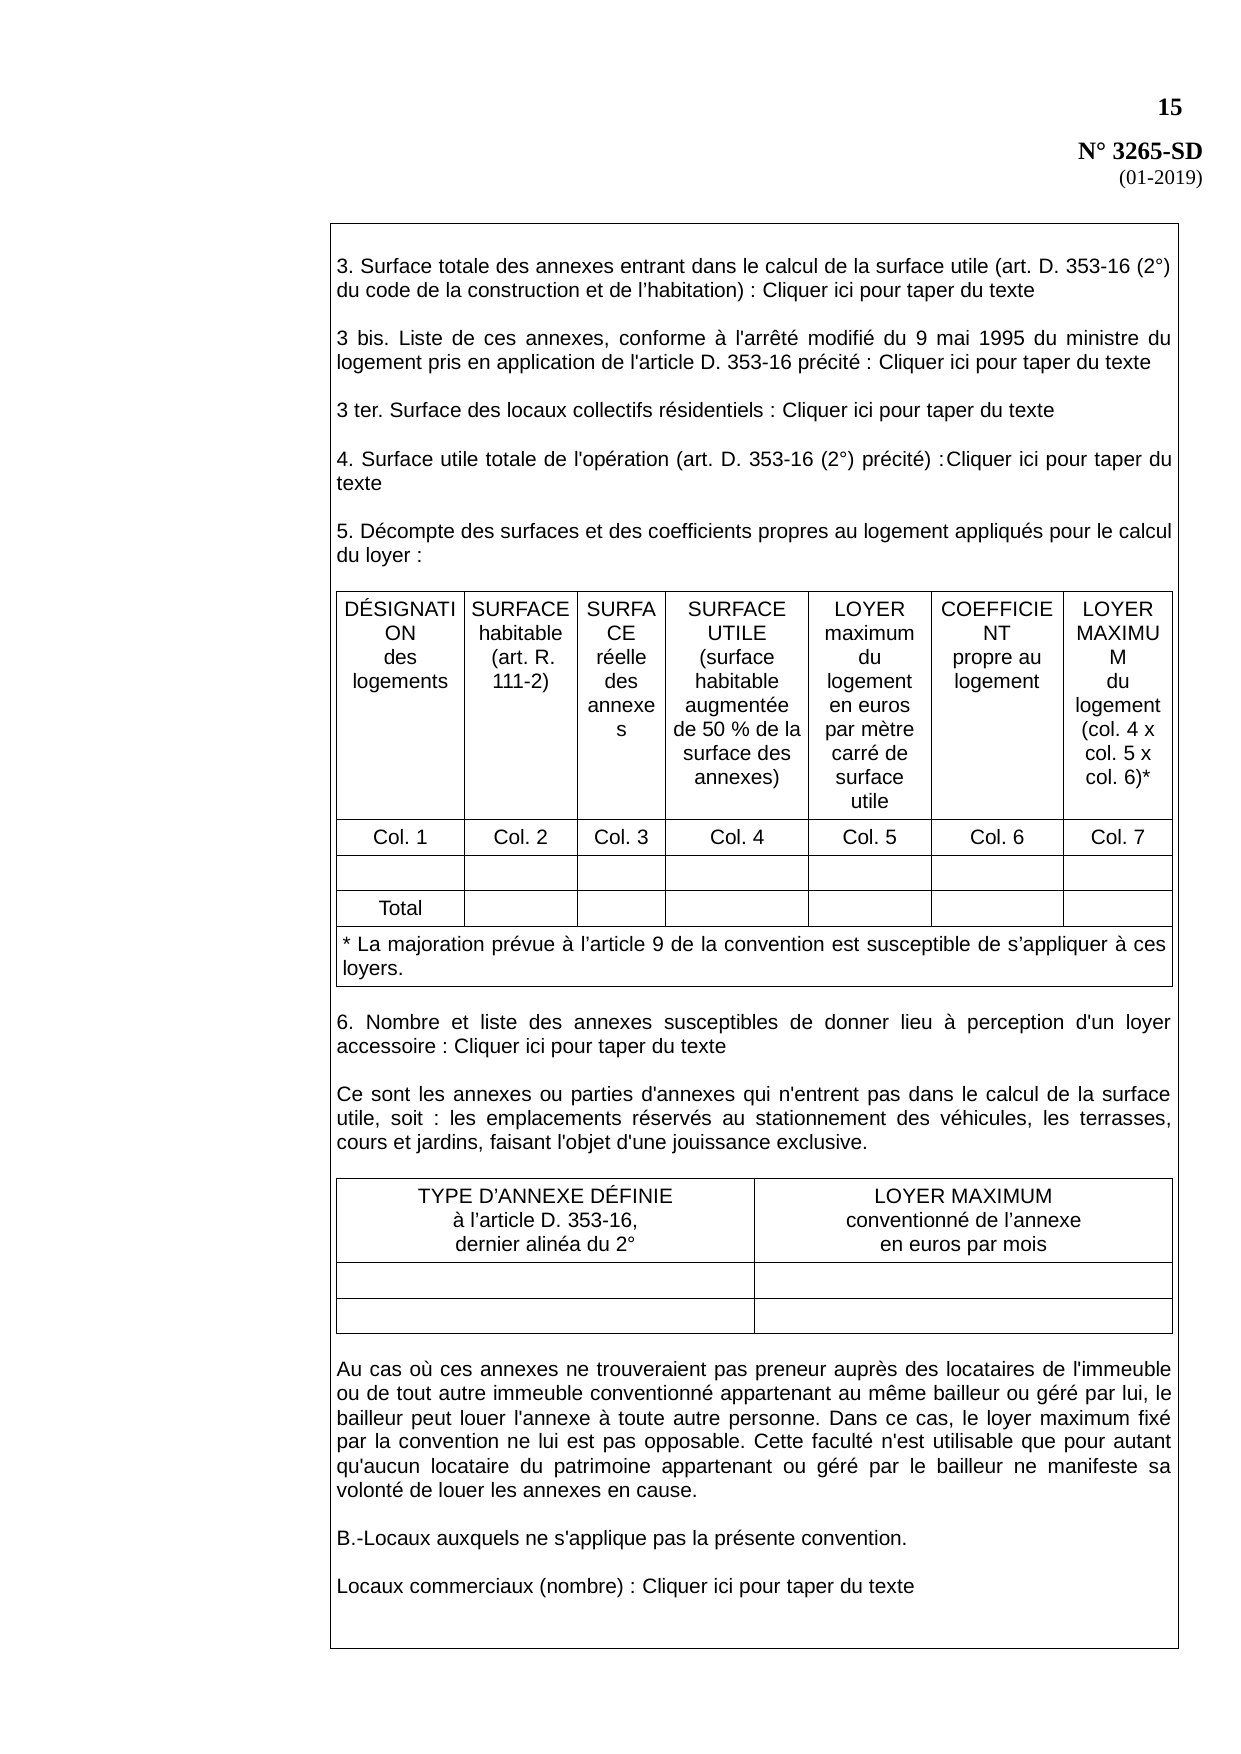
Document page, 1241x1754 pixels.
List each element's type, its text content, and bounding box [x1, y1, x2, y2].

table_header LOYER maximum du logement en euros par mètre carré de surface utile [809, 592, 931, 819]
table_cell [465, 856, 577, 890]
table_header LOYER MAXIMUM du logement (col. 4 x col. 5 x col. 6)* [1064, 592, 1172, 819]
table_header SURFACE réelle des annexes [578, 592, 665, 819]
table_cell [578, 891, 665, 926]
table_cell [465, 891, 577, 926]
table_cell * La majoration prévue à l’article 9 de la convention est susceptible de s’appliquer à ces loyers. [337, 927, 1172, 986]
table_cell Col. 1 [337, 820, 464, 854]
table_cell [666, 856, 808, 890]
table_cell [337, 1263, 754, 1297]
table_header DÉSIGNATION des logements [337, 592, 464, 819]
table_header SURFACE habitable (art. R. 111-2) [465, 592, 577, 819]
table_cell Col. 7 [1064, 820, 1172, 854]
table_cell [755, 1299, 1172, 1333]
table_cell [755, 1263, 1172, 1297]
table_cell Col. 6 [932, 820, 1063, 854]
table_cell [932, 891, 1063, 926]
table_cell [1064, 891, 1172, 926]
table_cell [809, 856, 931, 890]
table_cell Col. 5 [809, 820, 931, 854]
table_cell [337, 856, 464, 890]
table_header COEFFICIENT propre au logement [932, 592, 1063, 819]
table_cell [578, 856, 665, 890]
table_cell [1064, 856, 1172, 890]
table_header LOYER MAXIMUM conventionné de l’annexe en euros par mois [755, 1179, 1172, 1262]
table_cell Col. 2 [465, 820, 577, 854]
table_header TYPE D’ANNEXE DÉFINIE à l’article D. 353-16, dernier alinéa du 2° [337, 1179, 754, 1262]
table_cell Total [337, 891, 464, 926]
table_cell [666, 891, 808, 926]
table_cell [337, 1299, 754, 1333]
table_header 3. Surface totale des annexes entrant dans le calcul de la surface utile (art. D. 353-16 (2°) du code de la construction et de l’habitation) : Cliquer ici pour taper du texte 3 bis. Liste de ces annexes, conforme à l'arrêté modifié du 9 mai 1995 du ministre du logement pris en application de l'article D. 353-16 précité : Cliquer ici pour taper du texte 3 ter. Surface des locaux collectifs résidentiels : Cliquer ici pour taper du texte 4. Surface utile totale de l'opération (art. D. 353-16 (2°) précité) :Cliquer ici pour taper du texte 5. Décompte des surfaces et des coefficients propres au logement appliqués pour le calcul du loyer : 6. Nombre et liste des annexes susceptibles de donner lieu à perception d'un loyer accessoire : Cliquer ici pour taper du texte Ce sont les annexes ou parties d'annexes qui n'entrent pas dans le calcul de la surface utile, soit : les emplacements réservés au stationnement des véhicules, les terrasses, cours et jardins, faisant l'objet d'une jouissance exclusive. Au cas où ces annexes ne trouveraient pas preneur auprès des locataires de l'immeuble ou de tout autre immeuble conventionné appartenant au même bailleur ou géré par lui, le bailleur peut louer l'annexe à toute autre personne. Dans ce cas, le loyer maximum fixé par la convention ne lui est pas opposable. Cette faculté n'est utilisable que pour autant qu'aucun locataire du patrimoine appartenant ou géré par le bailleur ne manifeste sa volonté de louer les annexes en cause. B.-Locaux auxquels ne s'applique pas la présente convention. Locaux commerciaux (nombre) : Cliquer ici pour taper du texte [331, 224, 1178, 1648]
table_cell [932, 856, 1063, 890]
table_cell [809, 891, 931, 926]
table_cell Col. 4 [666, 820, 808, 854]
table_cell Col. 3 [578, 820, 665, 854]
table_header SURFACE UTILE (surface habitable augmentée de 50 % de la surface des annexes) [666, 592, 808, 819]
